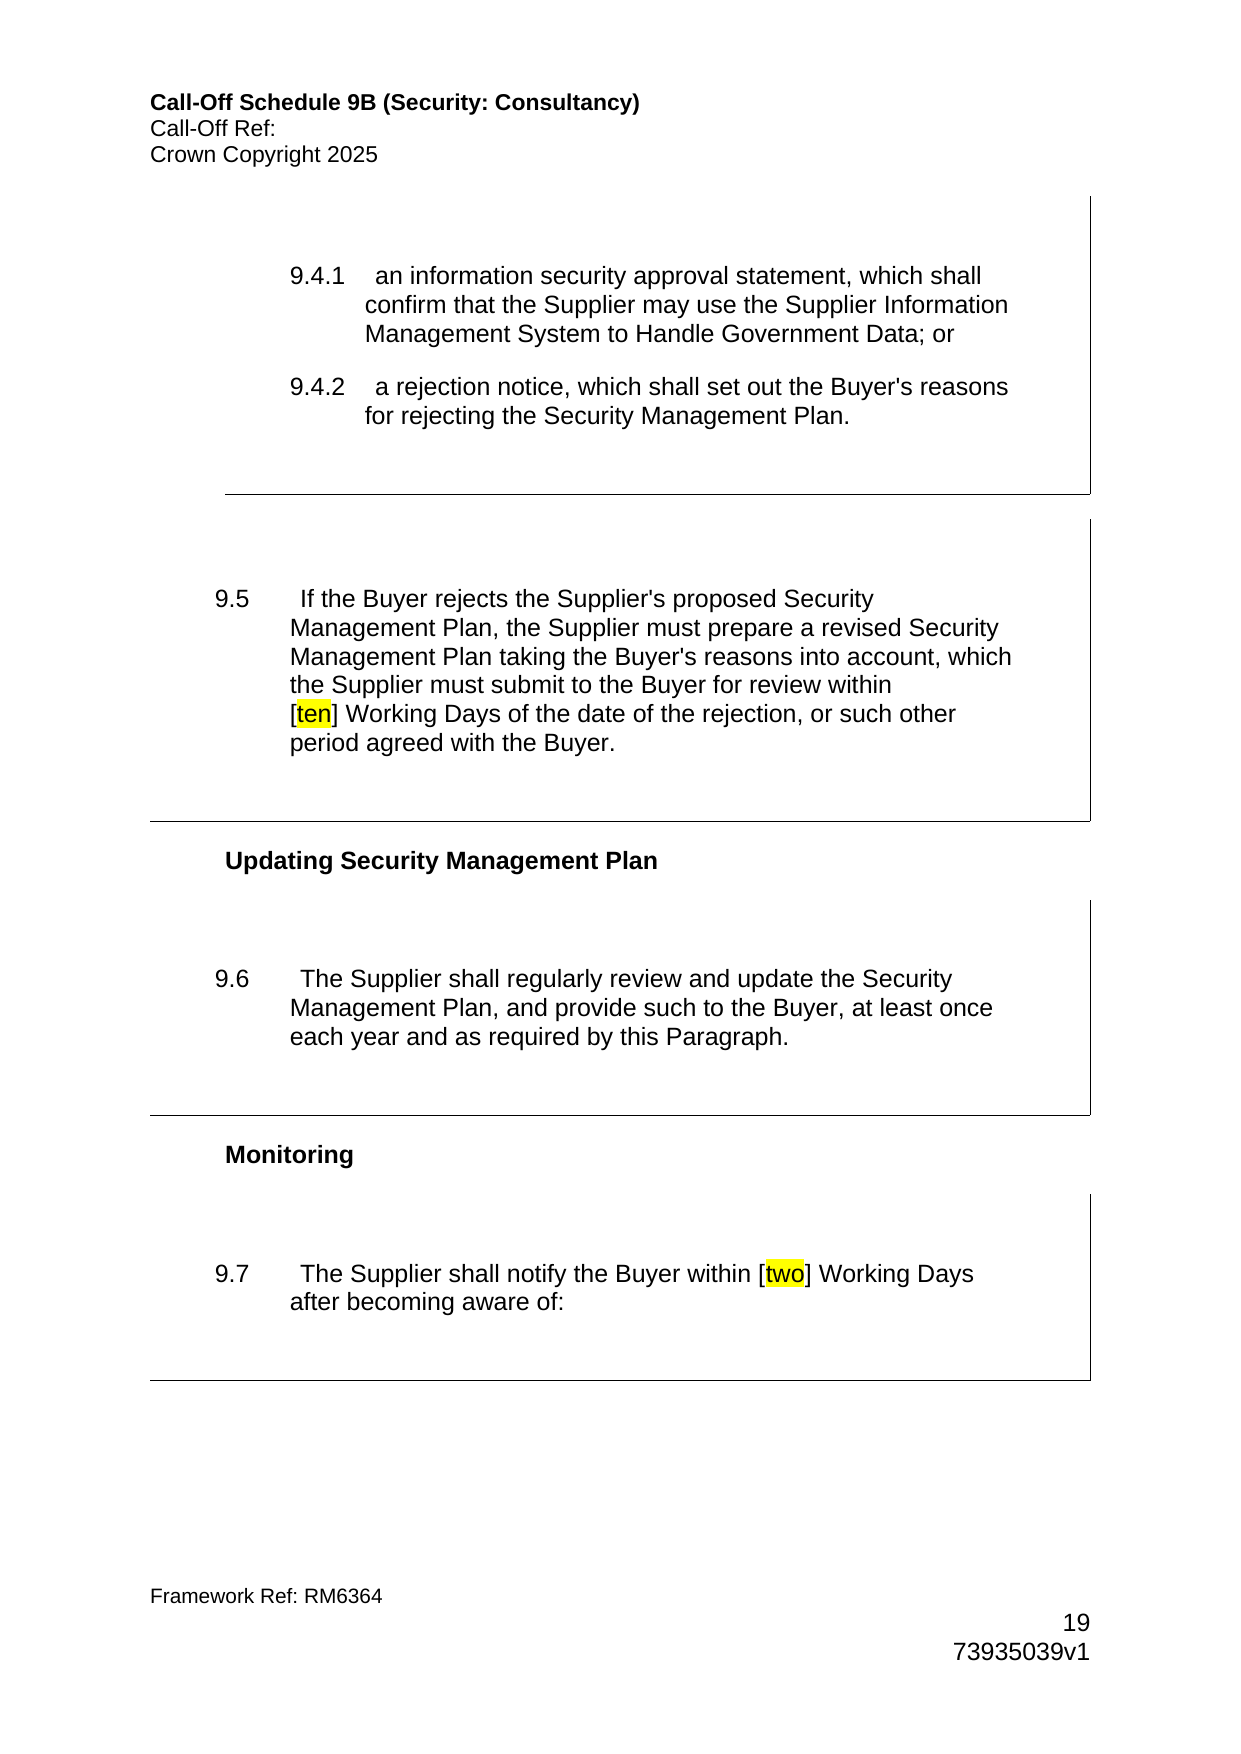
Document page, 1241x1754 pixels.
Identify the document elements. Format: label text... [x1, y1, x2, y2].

subtitle an information security approval statement, which shall confirm that the Supplier may use the Supplier Information Management System to Handle Government Data; or [225, 196, 1090, 308]
subtitle The Supplier shall regularly review and update the Security Management Plan, and provide such to the Buyer, at least once each year and as required by this Paragraph. [150, 900, 1090, 1115]
text Monitoring [225, 1140, 1090, 1169]
text Updating Security Management Plan [225, 846, 1090, 875]
subtitle a rejection notice, which shall set out the Buyer's reasons for rejecting the Security Management Plan. [225, 308, 1090, 494]
subtitle If the Buyer rejects the Supplier's proposed Security Management Plan, the Supplier must prepare a revised Security Management Plan taking the Buyer's reasons into account, which the Supplier must submit to the Buyer for review within [ten] Working Days of the date of the rejection, or such other period agreed with the Buyer. [150, 519, 1090, 821]
subtitle The Supplier shall notify the Buyer within [two] Working Days after becoming aware of: [150, 1194, 1090, 1380]
